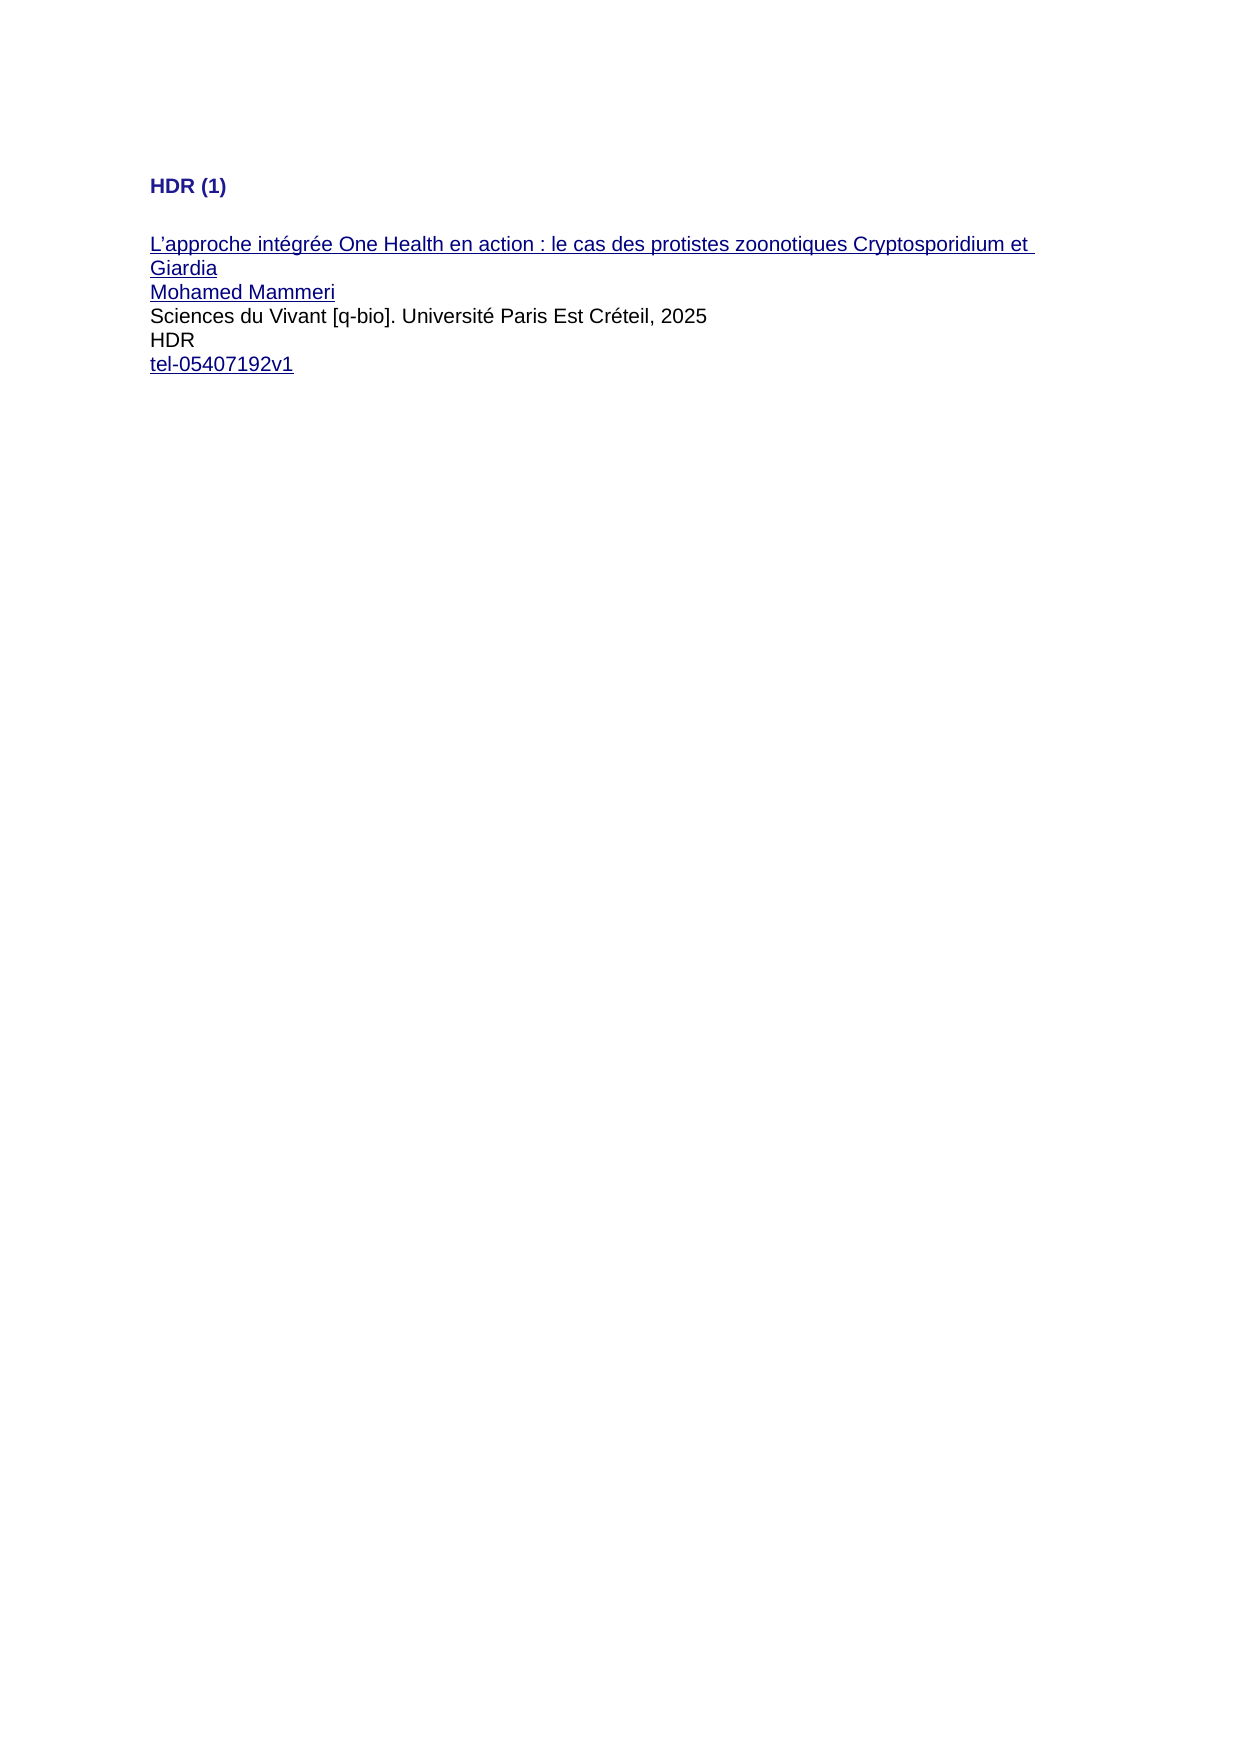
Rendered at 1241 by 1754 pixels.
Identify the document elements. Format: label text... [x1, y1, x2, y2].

table_header L’approche intégrée One Health en action : le cas des protistes zoonotiques Cryptosporidium et Giardia Mohamed Mammeri Sciences du Vivant [q-bio]. Université Paris Est Créteil, 2025 HDR tel-05407192v1 [150, 232, 1090, 376]
subtitle HDR (1) [150, 174, 1090, 198]
